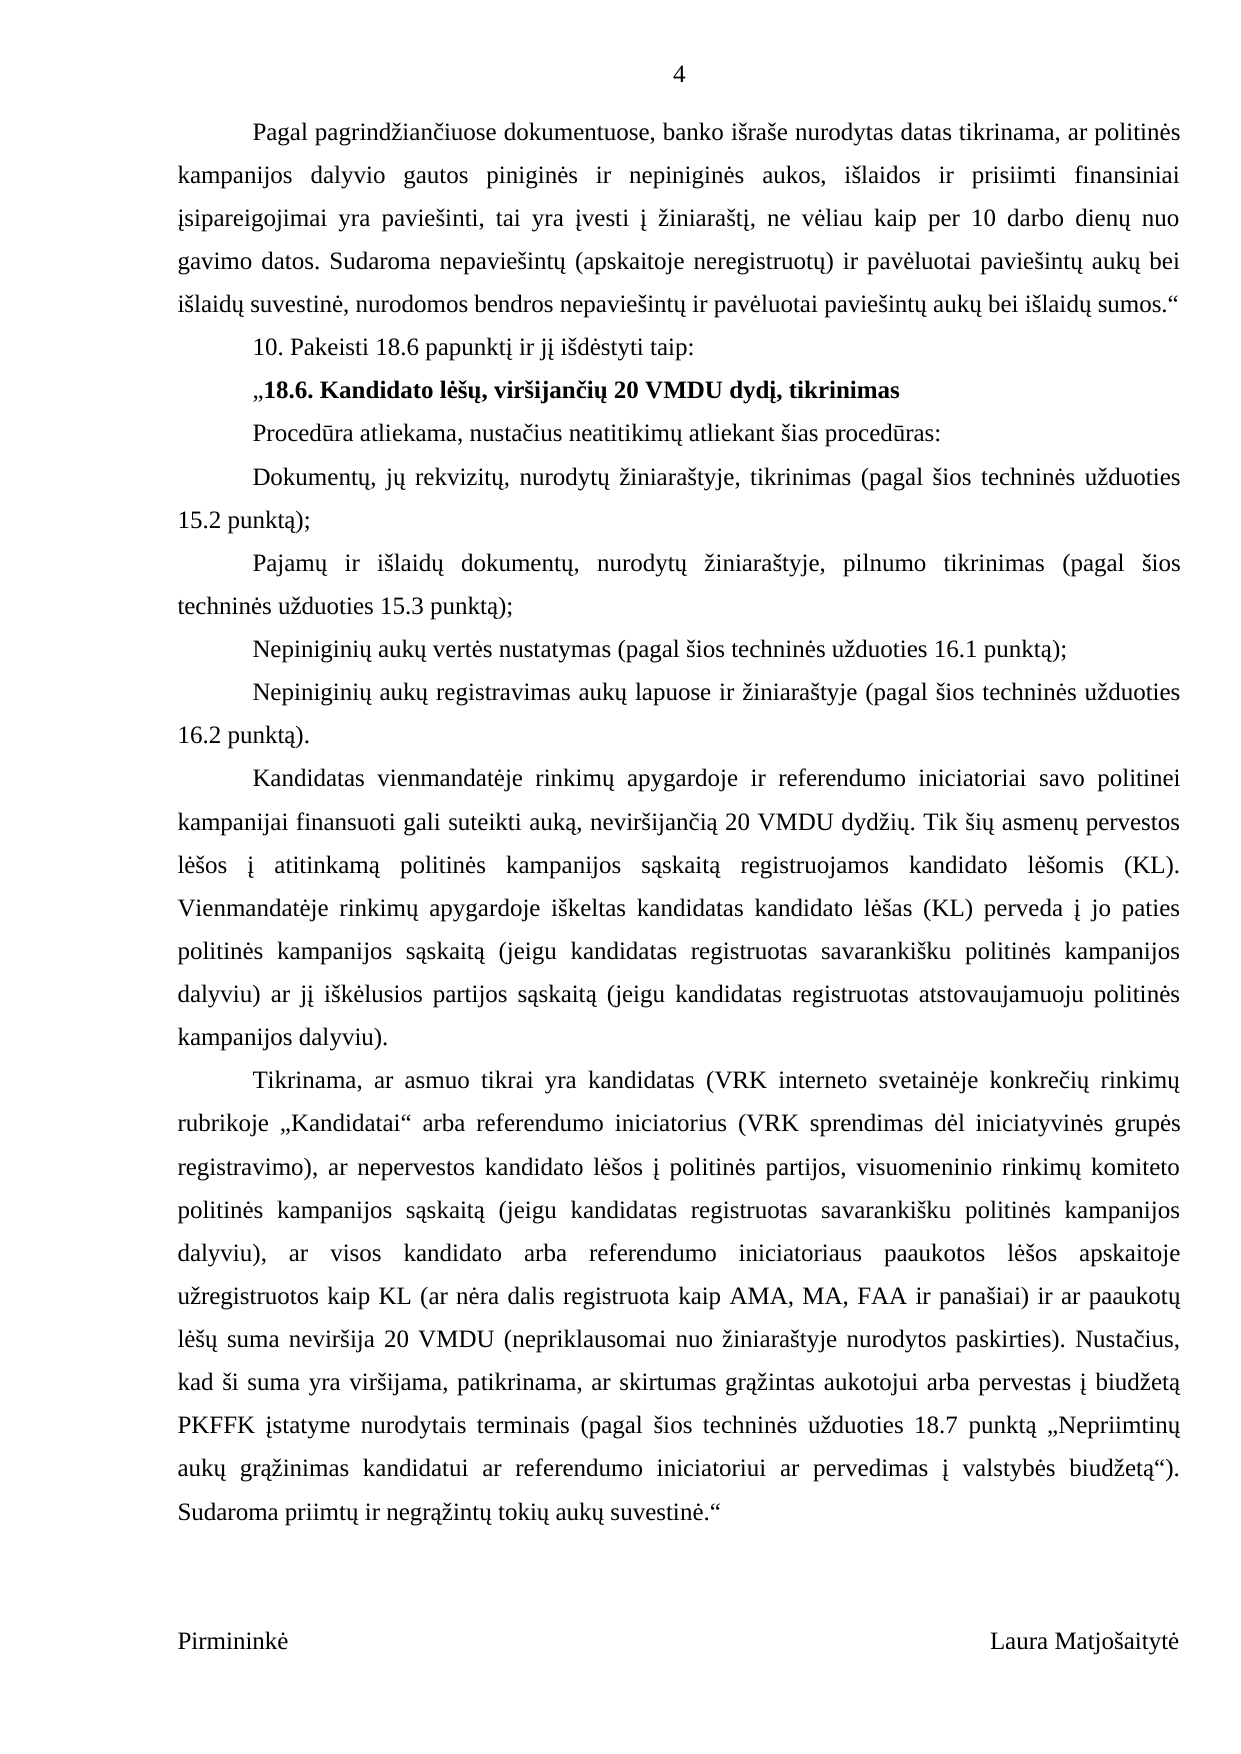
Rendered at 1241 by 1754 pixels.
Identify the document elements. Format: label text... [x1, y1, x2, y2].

text „18.6. Kandidato lėšų, viršijančių 20 VMDU dydį, tikrinimas [177, 375, 1181, 404]
text 10. Pakeisti 18.6 papunktį ir jį išdėstyti taip: [177, 332, 1181, 361]
text Nepiniginių aukų vertės nustatymas (pagal šios techninės užduoties 16.1 punktą); [177, 634, 1181, 663]
text Pagal pagrindžiančiuose dokumentuose, banko išraše nurodytas datas tikrinama, ar politinės kampanijos dalyvio gautos piniginės ir nepiniginės aukos, išlaidos ir prisiimti finansiniai įsipareigojimai yra paviešinti, tai yra įvesti į žiniaraštį, ne vėliau kaip per 10 darbo dienų nuo gavimo datos. Sudaroma nepaviešintų (apskaitoje neregistruotų) ir pavėluotai paviešintų aukų bei išlaidų suvestinė, nurodomos bendros nepaviešintų ir pavėluotai paviešintų aukų bei išlaidų sumos.“ [177, 117, 1181, 318]
text Dokumentų, jų rekvizitų, nurodytų žiniaraštyje, tikrinimas (pagal šios techninės užduoties 15.2 punktą); [177, 462, 1181, 533]
text Nepiniginių aukų registravimas aukų lapuose ir žiniaraštyje (pagal šios techninės užduoties 16.2 punktą). [177, 677, 1181, 749]
text Tikrinama, ar asmuo tikrai yra kandidatas (VRK interneto svetainėje konkrečių rinkimų rubrikoje „Kandidatai“ arba referendumo iniciatorius (VRK sprendimas dėl iniciatyvinės grupės registravimo), ar nepervestos kandidato lėšos į politinės partijos, visuomeninio rinkimų komiteto politinės kampanijos sąskaitą (jeigu kandidatas registruotas savarankišku politinės kampanijos dalyviu), ar visos kandidato arba referendumo iniciatoriaus paaukotos lėšos apskaitoje užregistruotos kaip KL (ar nėra dalis registruota kaip AMA, MA, FAA ir panašiai) ir ar paaukotų lėšų suma neviršija 20 VMDU (nepriklausomai nuo žiniaraštyje nurodytos paskirties). Nustačius, kad ši suma yra viršijama, patikrinama, ar skirtumas grąžintas aukotojui arba pervestas į biudžetą PKFFK įstatyme nurodytais terminais (pagal šios techninės užduoties 18.7 punktą „Nepriimtinų aukų grąžinimas kandidatui ar referendumo iniciatoriui ar pervedimas į valstybės biudžetą“). Sudaroma priimtų ir negrąžintų tokių aukų suvestinė.“ [177, 1065, 1181, 1525]
text Kandidatas vienmandatėje rinkimų apygardoje ir referendumo iniciatoriai savo politinei kampanijai finansuoti gali suteikti auką, neviršijančią 20 VMDU dydžių. Tik šių asmenų pervestos lėšos į atitinkamą politinės kampanijos sąskaitą registruojamos kandidato lėšomis (KL). Vienmandatėje rinkimų apygardoje iškeltas kandidatas kandidato lėšas (KL) perveda į jo paties politinės kampanijos sąskaitą (jeigu kandidatas registruotas savarankišku politinės kampanijos dalyviu) ar jį iškėlusios partijos sąskaitą (jeigu kandidatas registruotas atstovaujamuoju politinės kampanijos dalyviu). [177, 763, 1181, 1051]
text Procedūra atliekama, nustačius neatitikimų atliekant šias procedūras: [177, 418, 1181, 447]
text Pirmininkė Laura Matjošaitytė [177, 1626, 1181, 1655]
text Pajamų ir išlaidų dokumentų, nurodytų žiniaraštyje, pilnumo tikrinimas (pagal šios techninės užduoties 15.3 punktą); [177, 548, 1181, 620]
